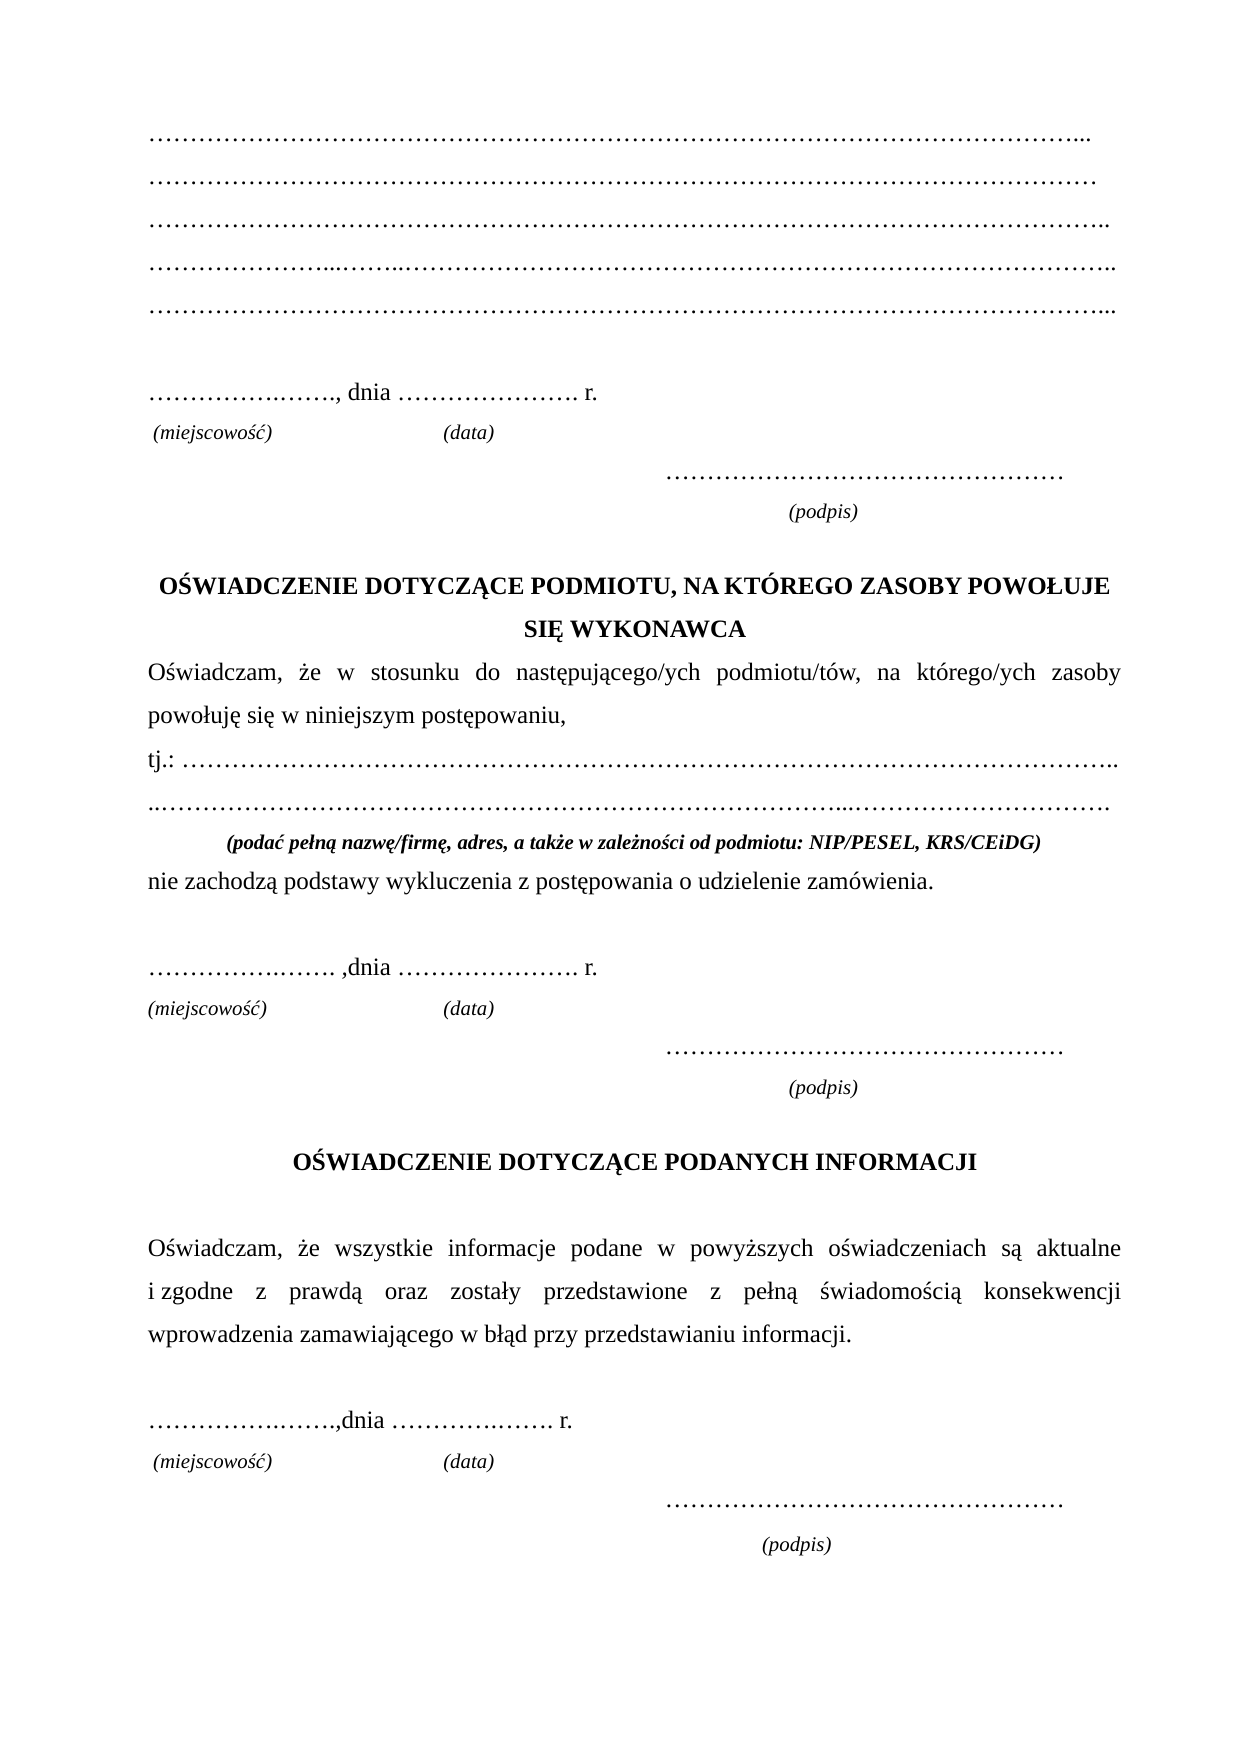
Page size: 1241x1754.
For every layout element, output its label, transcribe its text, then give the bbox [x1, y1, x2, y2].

text ………………………………………… [148, 1484, 1122, 1513]
text (podpis) [567, 499, 1122, 523]
text (miejscowość) (data) [148, 1448, 1122, 1473]
text (podpis) [614, 1528, 1122, 1556]
text …………….……. ,dnia …………………. r. [148, 952, 1122, 981]
text (podać pełną nazwę/firmę, adres, a także w zależności od podmiotu: NIP/PESEL, KRS/CEiDG) [148, 830, 1122, 854]
text tj.: …………………………………………………………………………………………………....………………………………………………………………………...…………………………. [148, 744, 1122, 816]
text (miejscowość) (data) [148, 995, 1122, 1019]
text …………….…….,dnia ………….……. r. [148, 1405, 1122, 1434]
text (miejscowość) (data) [148, 420, 1122, 444]
text nie zachodzą podstawy wykluczenia z postępowania o udzielenie zamówienia. [148, 866, 1122, 895]
text ………………………………………… [148, 456, 1122, 485]
text Oświadczam, że wszystkie informacje podane w powyższych oświadczeniach są aktualne i zgodne z prawdą oraz zostały przedstawione z pełną świadomością konsekwencji wprowadzenia zamawiającego w błąd przy przedstawianiu informacji. [148, 1233, 1122, 1348]
text …………….……., dnia …………………. r. [148, 377, 1122, 406]
text ………………………………………… [148, 1031, 1122, 1060]
text OŚWIADCZENIE DOTYCZĄCE PODMIOTU, NA KTÓREGO ZASOBY POWOŁUJE SIĘ WYKONAWCA [148, 571, 1122, 643]
text Oświadczam, że w stosunku do następującego/ych podmiotu/tów, na którego/ych zasoby powołuję się w niniejszym postępowaniu, [148, 657, 1122, 729]
text …………………………………………………………………………………………………... …………………………………………………………………………………………………………………………………………………………………………………………………………..…………………...……..…………………………………………………………………………..……………………………………………………………………………………………………... [148, 118, 1122, 319]
text (podpis) [567, 1074, 1122, 1099]
text OŚWIADCZENIE DOTYCZĄCE PODANYCH INFORMACJI [148, 1147, 1122, 1175]
